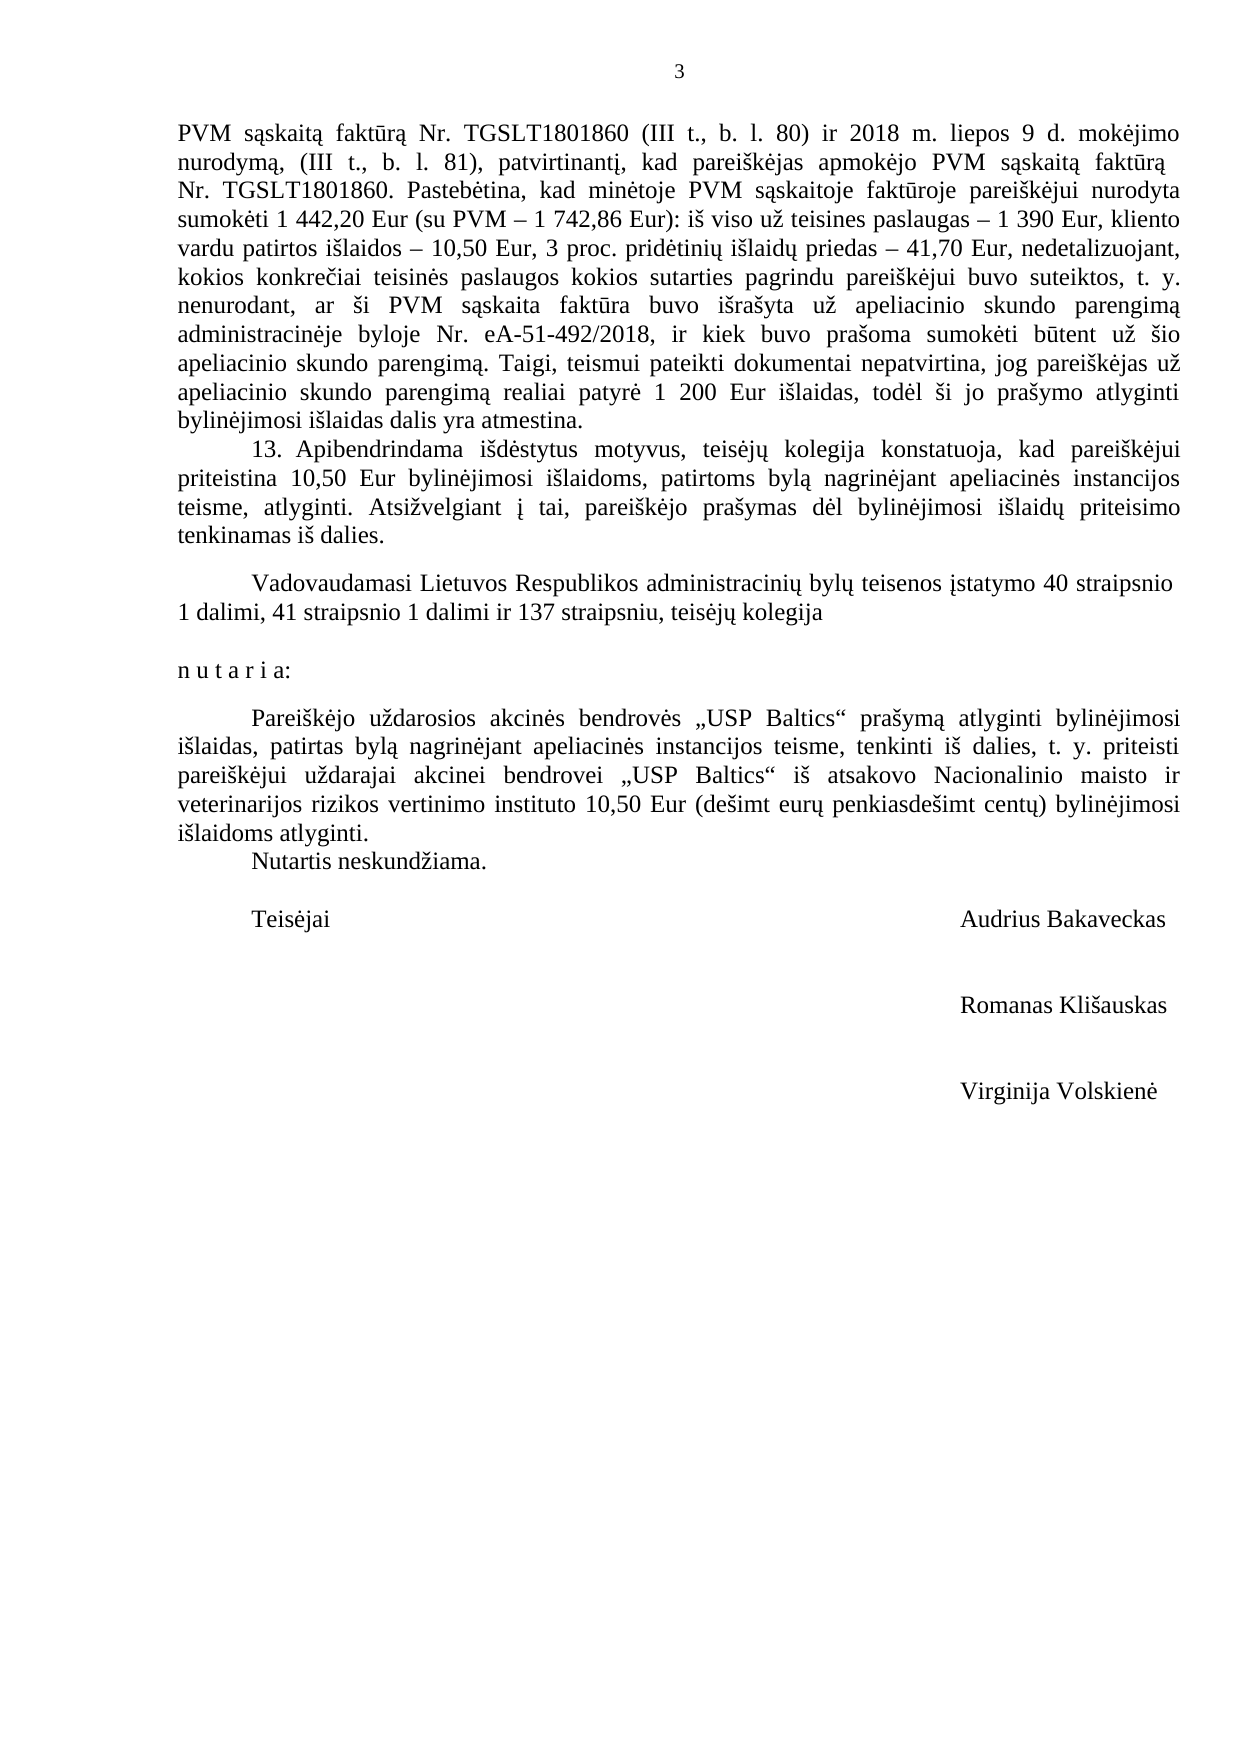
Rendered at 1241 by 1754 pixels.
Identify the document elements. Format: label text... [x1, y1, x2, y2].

text Vadovaudamasi Lietuvos Respublikos administracinių bylų teisenos įstatymo 40 straipsnio 1 dalimi, 41 straipsnio 1 dalimi ir 137 straipsniu, teisėjų kolegija [177, 568, 1181, 626]
text Virginija Volskienė [177, 1076, 1181, 1105]
text PVM sąskaitą faktūrą Nr. TGSLT1801860 (III t., b. l. 80) ir 2018 m. liepos 9 d. mokėjimo nurodymą, (III t., b. l. 81), patvirtinantį, kad pareiškėjas apmokėjo PVM sąskaitą faktūrą Nr. TGSLT1801860. Pastebėtina, kad minėtoje PVM sąskaitoje faktūroje pareiškėjui nurodyta sumokėti 1 442,20 Eur (su PVM – 1 742,86 Eur): iš viso už teisines paslaugas – 1 390 Eur, kliento vardu patirtos išlaidos – 10,50 Eur, 3 proc. pridėtinių išlaidų priedas – 41,70 Eur, nedetalizuojant, kokios konkrečiai teisinės paslaugos kokios sutarties pagrindu pareiškėjui buvo suteiktos, t. y. nenurodant, ar ši PVM sąskaita faktūra buvo išrašyta už apeliacinio skundo parengimą administracinėje byloje Nr. eA-51-492/2018, ir kiek buvo prašoma sumokėti būtent už šio apeliacinio skundo parengimą. Taigi, teismui pateikti dokumentai nepatvirtina, jog pareiškėjas už apeliacinio skundo parengimą realiai patyrė 1 200 Eur išlaidas, todėl ši jo prašymo atlyginti bylinėjimosi išlaidas dalis yra atmestina. [177, 118, 1181, 434]
text Nutartis neskundžiama. [177, 846, 1181, 875]
text n u t a r i a: [177, 655, 1181, 683]
text Teisėjai Audrius Bakaveckas [177, 904, 1181, 933]
text Romanas Klišauskas [177, 990, 1181, 1019]
text 13. Apibendrindama išdėstytus motyvus, teisėjų kolegija konstatuoja, kad pareiškėjui priteistina 10,50 Eur bylinėjimosi išlaidoms, patirtoms bylą nagrinėjant apeliacinės instancijos teisme, atlyginti. Atsižvelgiant į tai, pareiškėjo prašymas dėl bylinėjimosi išlaidų priteisimo tenkinamas iš dalies. [177, 434, 1181, 549]
text Pareiškėjo uždarosios akcinės bendrovės „USP Baltics“ prašymą atlyginti bylinėjimosi išlaidas, patirtas bylą nagrinėjant apeliacinės instancijos teisme, tenkinti iš dalies, t. y. priteisti pareiškėjui uždarajai akcinei bendrovei „USP Baltics“ iš atsakovo Nacionalinio maisto ir veterinarijos rizikos vertinimo instituto 10,50 Eur (dešimt eurų penkiasdešimt centų) bylinėjimosi išlaidoms atlyginti. [177, 703, 1181, 846]
